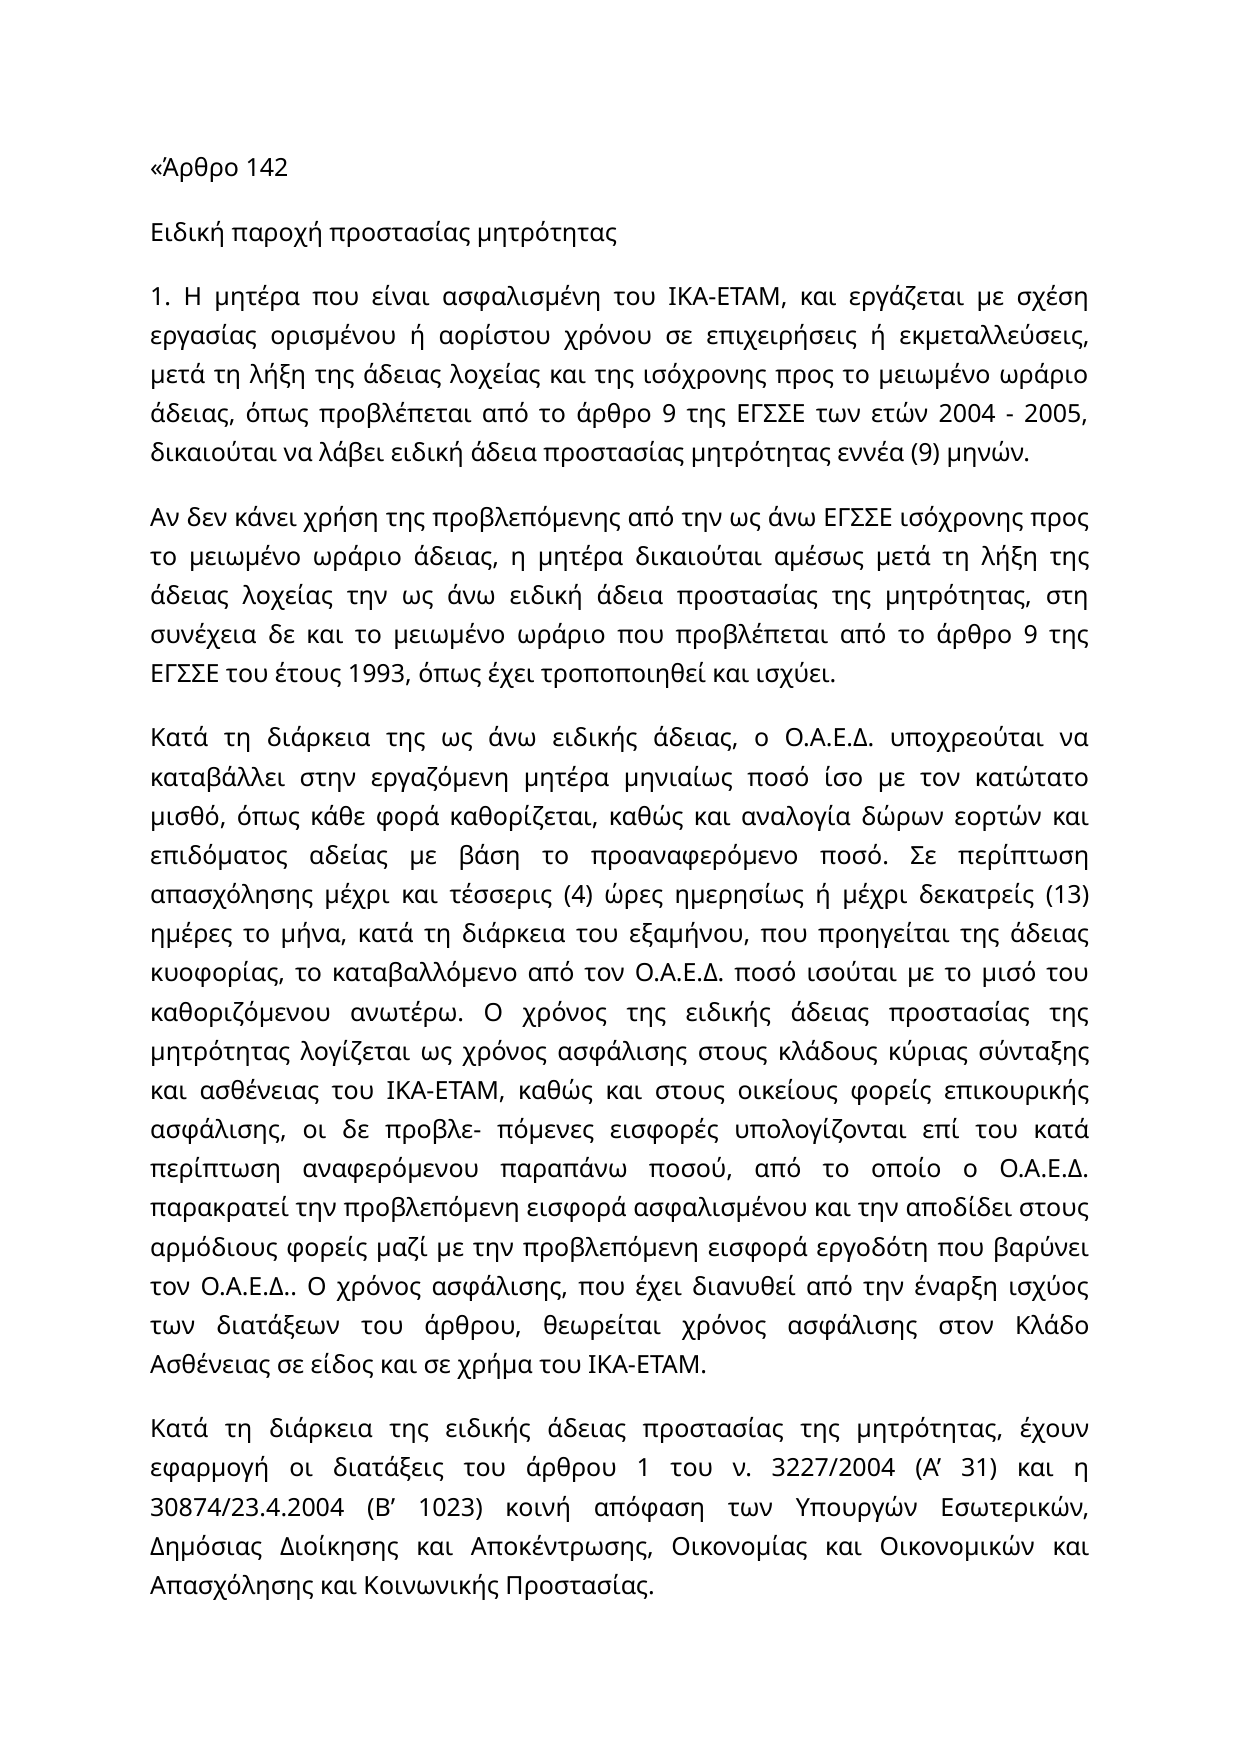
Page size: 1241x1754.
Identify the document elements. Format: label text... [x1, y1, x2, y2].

text 1. Η μητέρα που είναι ασφαλισμένη του ΙΚΑ-ΕΤΑΜ, και εργάζεται με σχέση εργασίας ορισμένου ή αορίστου χρόνου σε επιχειρήσεις ή εκμεταλλεύσεις, μετά τη λήξη της άδειας λοχείας και της ισόχρονης προς το μειωμένο ωράριο άδειας, όπως προβλέπεται από το άρθρο 9 της ΕΓΣΣΕ των ετών 2004 - 2005, δικαιούται να λάβει ειδική άδεια προστασίας μητρότητας εννέα (9) μηνών. [150, 278, 1090, 469]
text Κατά τη διάρκεια της ειδικής άδειας προστασίας της μητρότητας, έχουν εφαρμογή οι διατάξεις του άρθρου 1 του ν. 3227/2004 (Α’ 31) και η 30874/23.4.2004 (Β’ 1023) κοινή απόφαση των Υπουργών Εσωτερικών, Δημόσιας Διοίκησης και Αποκέντρωσης, Οικονομίας και Οικονομικών και Απασχόλησης και Κοινωνικής Προστασίας. [150, 1411, 1090, 1602]
text Αν δεν κάνει χρήση της προβλεπόμενης από την ως άνω ΕΓΣΣΕ ισόχρονης προς το μειωμένο ωράριο άδειας, η μητέρα δικαιούται αμέσως μετά τη λήξη της άδειας λοχείας την ως άνω ειδική άδεια προστασίας της μητρότητας, στη συνέχεια δε και το μειωμένο ωράριο που προβλέπεται από το άρθρο 9 της ΕΓΣΣΕ του έτους 1993, όπως έχει τροποποιηθεί και ισχύει. [150, 499, 1090, 690]
text Κατά τη διάρκεια της ως άνω ειδικής άδειας, ο Ο.Α.Ε.Δ. υποχρεούται να καταβάλλει στην εργαζόμενη μητέρα μηνιαίως ποσό ίσο με τον κατώτατο μισθό, όπως κάθε φορά καθορίζεται, καθώς και αναλογία δώρων εορτών και επιδόματος αδείας με βάση το προαναφερόμενο ποσό. Σε περίπτωση απασχόλησης μέχρι και τέσσερις (4) ώρες ημερησίως ή μέχρι δεκατρείς (13) ημέρες το μήνα, κατά τη διάρκεια του εξαμήνου, που προηγείται της άδειας κυοφορίας, το καταβαλλόμενο από τον Ο.Α.Ε.Δ. ποσό ισούται με το μισό του καθοριζόμενου ανωτέρω. Ο χρόνος της ειδικής άδειας προστασίας της μητρότητας λογίζεται ως χρόνος ασφάλισης στους κλάδους κύριας σύνταξης και ασθένειας του ΙΚΑ-ΕΤΑΜ, καθώς και στους οικείους φορείς επικουρικής ασφάλισης, οι δε προβλε- πόμενες εισφορές υπολογίζονται επί του κατά περίπτωση αναφερόμενου παραπάνω ποσού, από το οποίο ο Ο.Α.Ε.Δ. παρακρατεί την προβλεπόμενη εισφορά ασφαλισμένου και την αποδίδει στους αρμόδιους φορείς μαζί με την προβλεπόμενη εισφορά εργοδότη που βαρύνει τον Ο.Α.Ε.Δ.. Ο χρόνος ασφάλισης, που έχει διανυθεί από την έναρξη ισχύος των διατάξεων του άρθρου, θεωρείται χρόνος ασφάλισης στον Κλάδο Ασθένειας σε είδος και σε χρήμα του ΙΚΑ-ΕΤΑΜ. [150, 720, 1090, 1381]
text Ειδική παροχή προστασίας μητρότητας [150, 214, 1090, 248]
text «Άρθρο 142 [150, 150, 1090, 184]
